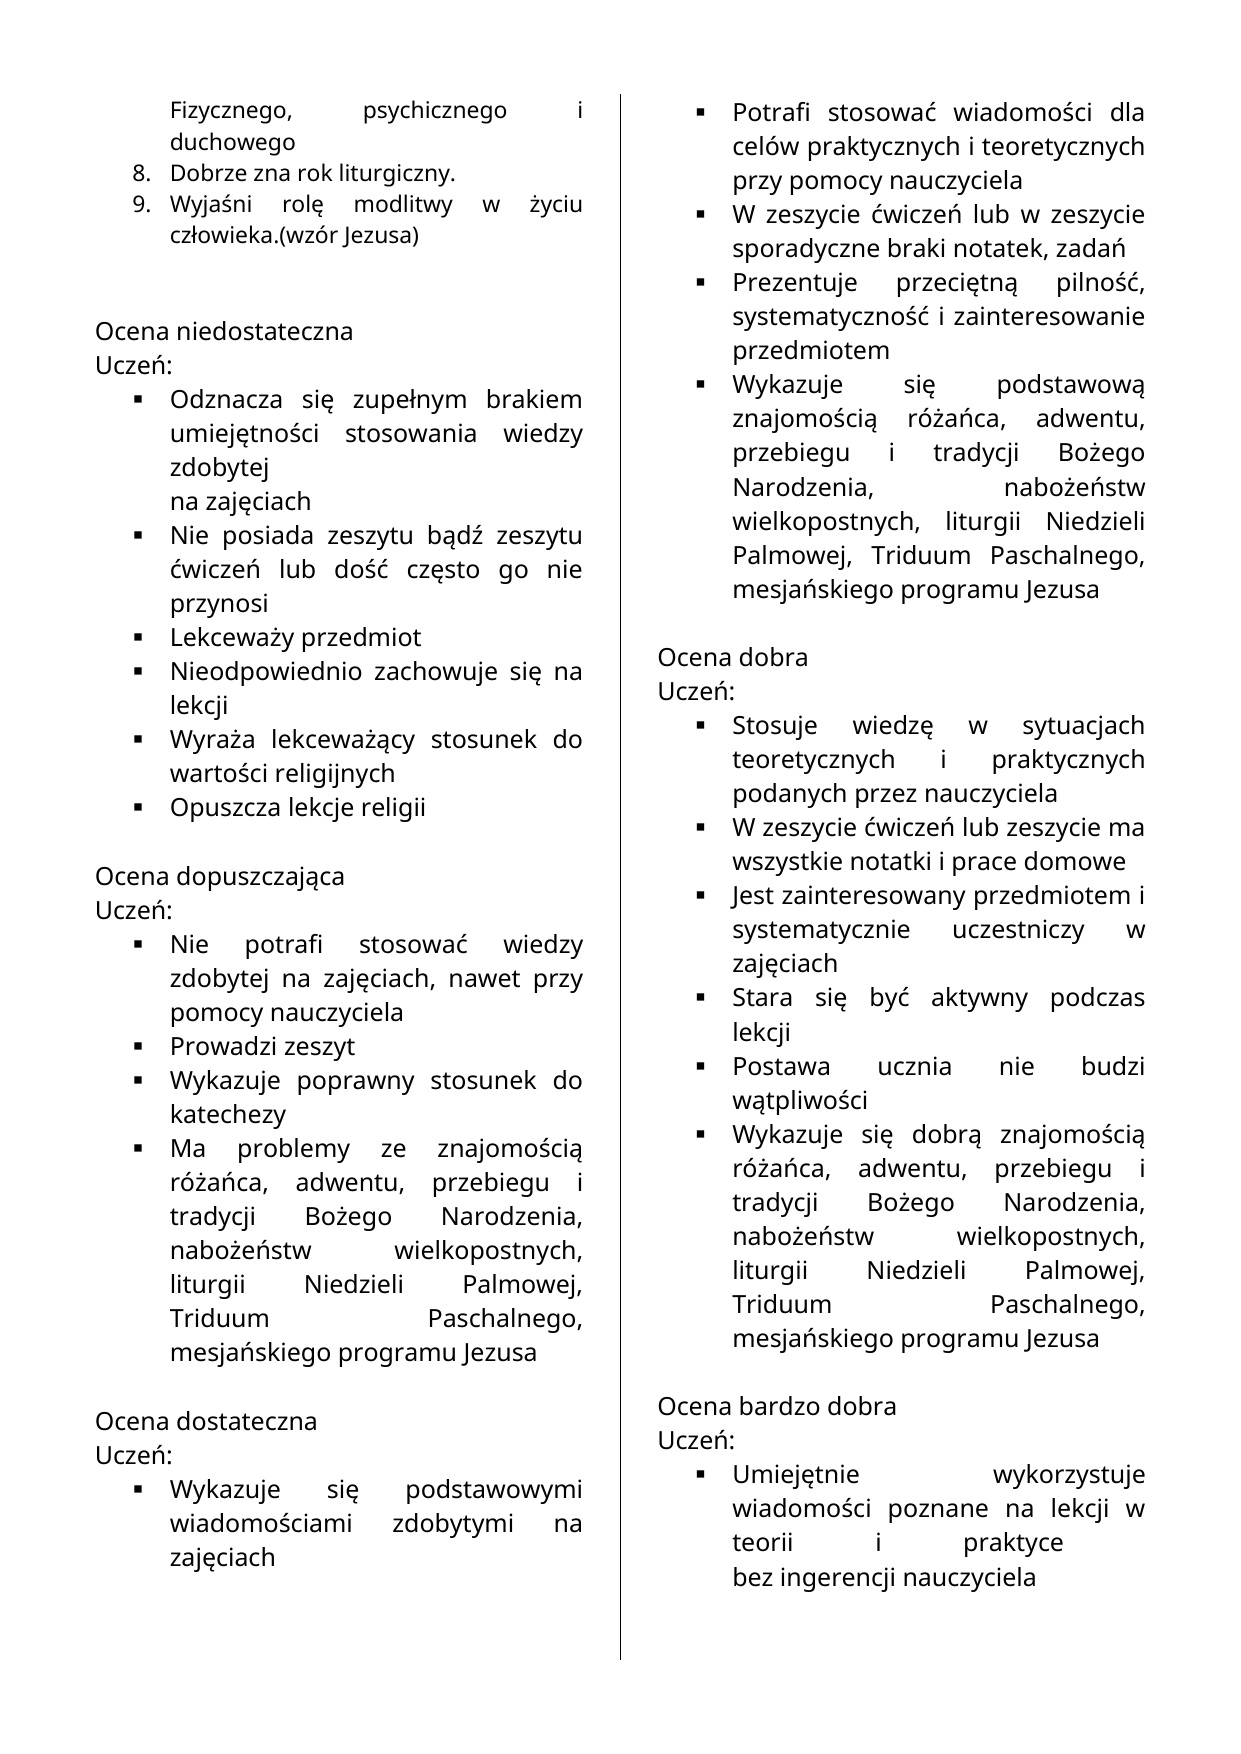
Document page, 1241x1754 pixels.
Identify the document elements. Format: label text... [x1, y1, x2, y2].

text Uczeń: [94, 347, 583, 381]
list Prowadzi zeszyt [132, 1028, 583, 1063]
text Uczeń: [657, 1423, 1146, 1457]
list W zeszycie ćwiczeń lub w zeszycie sporadyczne braki notatek, zadań [694, 197, 1146, 265]
list Wyraża lekceważący stosunek do wartości religijnych [132, 722, 583, 790]
list Odznacza się zupełnym brakiem umiejętności stosowania wiedzy zdobytej na zajęciach [132, 381, 583, 518]
list Stosuje wiedzę w sytuacjach teoretycznych i praktycznych podanych przez nauczyciela [694, 708, 1146, 810]
list Umiejętnie wykorzystuje wiadomości poznane na lekcji w teorii i praktyce bez ingerencji nauczyciela [694, 1457, 1146, 1593]
text Ocena niedostateczna [94, 313, 583, 347]
list Nieodpowiednio zachowuje się na lekcji [132, 654, 583, 722]
text Uczeń: [657, 673, 1146, 708]
list Wykazuje poprawny stosunek do katechezy [132, 1063, 583, 1131]
text Ocena dopuszczająca [94, 858, 583, 892]
list Postawa ucznia nie budzi wątpliwości [694, 1048, 1146, 1116]
list Ma problemy ze znajomością różańca, adwentu, przebiegu i tradycji Bożego Narodzenia, nabożeństw wielkopostnych, liturgii Niedzieli Palmowej, Triduum Paschalnego, mesjańskiego programu Jezusa [132, 1131, 583, 1369]
list Nie posiada zeszytu bądź zeszytu ćwiczeń lub dość często go nie przynosi [132, 518, 583, 620]
list Dobrze zna rok liturgiczny. [132, 157, 583, 188]
text Uczeń: [94, 892, 583, 926]
text Ocena dostateczna [94, 1403, 583, 1437]
text Ocena bardzo dobra [657, 1389, 1146, 1423]
text Fizycznego, psychicznego i duchowego [169, 94, 583, 157]
list Opuszcza lekcje religii [132, 790, 583, 824]
list Potrafi stosować wiadomości dla celów praktycznych i teoretycznych przy pomocy nauczyciela [694, 94, 1146, 197]
list W zeszycie ćwiczeń lub zeszycie ma wszystkie notatki i prace domowe [694, 810, 1146, 878]
text Uczeń: [94, 1437, 583, 1471]
list Lekceważy przedmiot [132, 620, 583, 654]
list Wykazuje się podstawową znajomością różańca, adwentu, przebiegu i tradycji Bożego Narodzenia, nabożeństw wielkopostnych, liturgii Niedzieli Palmowej, Triduum Paschalnego, mesjańskiego programu Jezusa [694, 367, 1146, 605]
list Wykazuje się podstawowymi wiadomościami zdobytymi na zajęciach [132, 1471, 583, 1573]
list Wyjaśni rolę modlitwy w życiu człowieka.(wzór Jezusa) [132, 188, 583, 251]
text Ocena dobra [657, 639, 1146, 673]
list Nie potrafi stosować wiedzy zdobytej na zajęciach, nawet przy pomocy nauczyciela [132, 926, 583, 1028]
list Stara się być aktywny podczas lekcji [694, 980, 1146, 1048]
list Jest zainteresowany przedmiotem i systematycznie uczestniczy w zajęciach [694, 878, 1146, 980]
list Prezentuje przeciętną pilność, systematyczność i zainteresowanie przedmiotem [694, 265, 1146, 367]
list Wykazuje się dobrą znajomością różańca, adwentu, przebiegu i tradycji Bożego Narodzenia, nabożeństw wielkopostnych, liturgii Niedzieli Palmowej, Triduum Paschalnego, mesjańskiego programu Jezusa [694, 1116, 1146, 1355]
